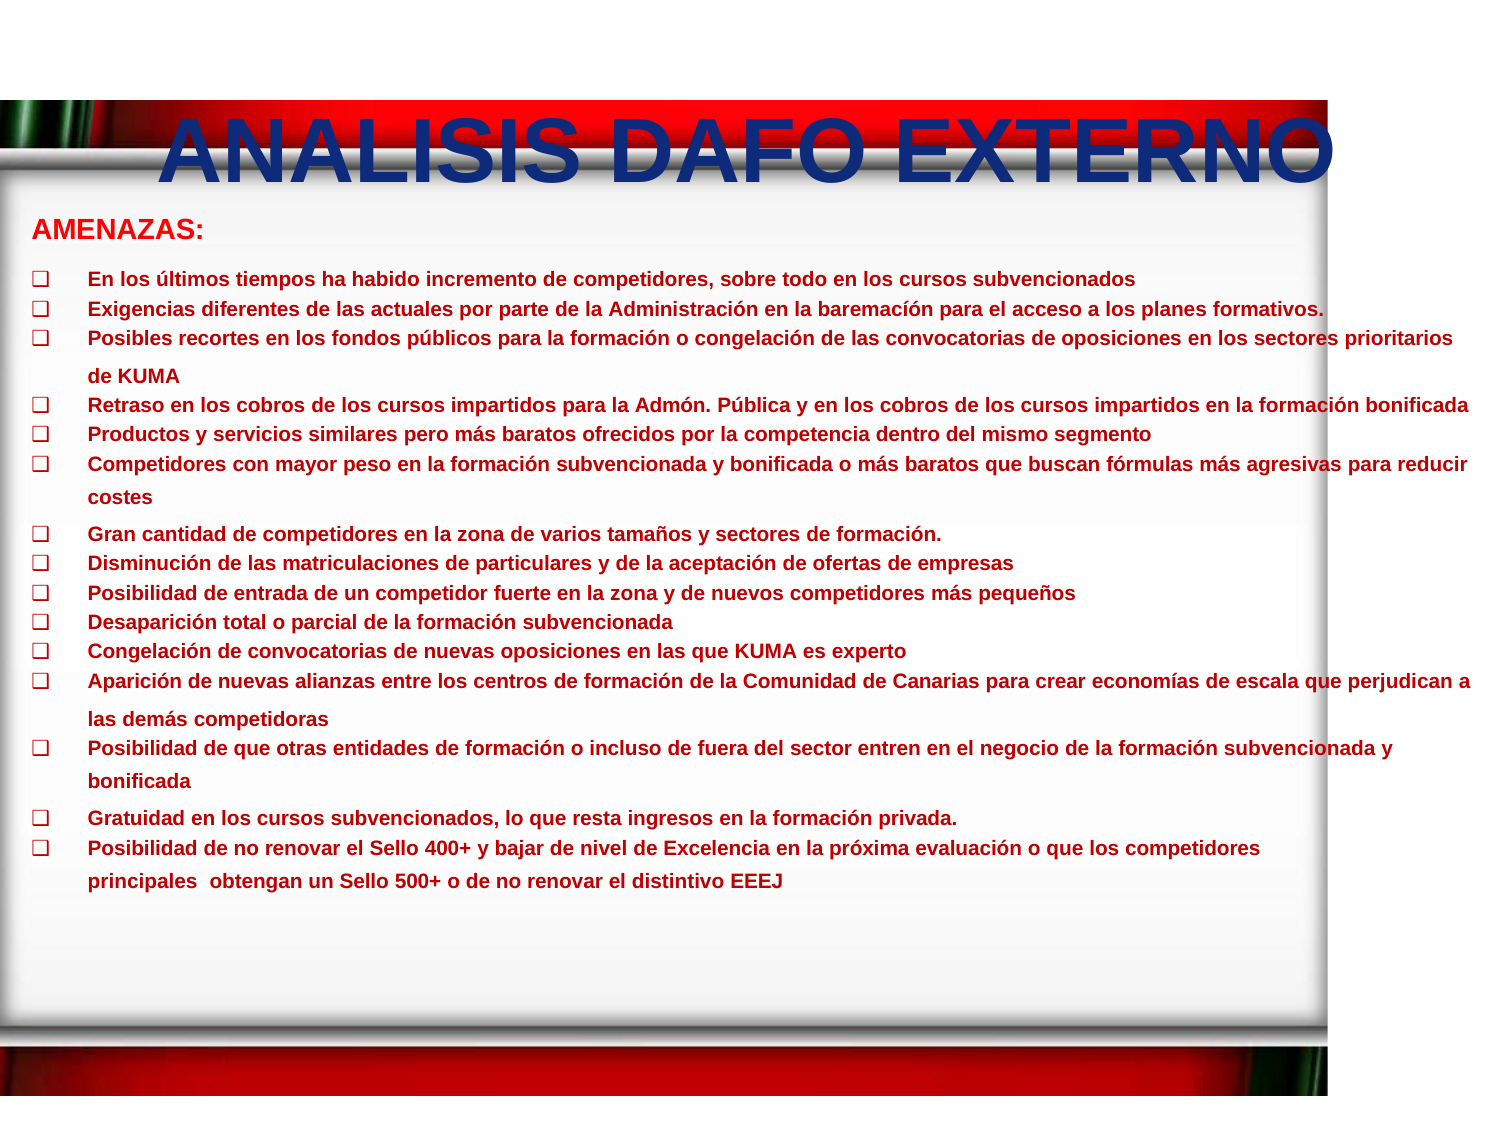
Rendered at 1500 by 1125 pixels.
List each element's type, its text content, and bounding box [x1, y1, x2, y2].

list Disminución de las matriculaciones de particulares y de la aceptación de ofertas de empresas [1328, 548, 1483, 577]
list Gran cantidad de competidores en la zona de varios tamaños y sectores de formación. [1328, 517, 1483, 548]
list Productos y servicios similares pero más baratos ofrecidos por la competencia dentro del mismo segmento [1328, 419, 1483, 448]
text las demás competidoras [1328, 707, 1483, 731]
list Competidores con mayor peso en la formación subvencionada y bonificada o más baratos que buscan fórmulas más agresivas para reducir costes [1328, 449, 1470, 509]
picture [1282, 128, 1319, 172]
list Posibles recortes en los fondos públicos para la formación o congelación de las convocatorias de oposiciones en los sectores prioritarios [1328, 323, 1483, 351]
list Exigencias diferentes de las actuales por parte de la Administración en la baremacíón para el acceso a los planes formativos. [1328, 294, 1483, 322]
list Desaparición total o parcial de la formación subvencionada [1328, 607, 1483, 636]
list Aparición de nuevas alianzas entre los centros de formación de la Comunidad de Canarias para crear economías de escala que perjudican a [1328, 666, 1483, 694]
list Retraso en los cobros de los cursos impartidos para la Admón. Pública y en los cobros de los cursos impartidos en la formación bonificada [1328, 390, 1483, 418]
list En los últimos tiempos ha habido incremento de competidores, sobre todo en los cursos subvencionados [1328, 264, 1483, 293]
text AMENAZAS: [1328, 212, 1483, 245]
picture [0, 100, 1328, 1096]
list Congelación de convocatorias de nuevas oposiciones en las que KUMA es experto [1328, 637, 1483, 665]
list Posibilidad de que otras entidades de formación o incluso de fuera del sector entren en el negocio de la formación subvencionada y bonificada [1328, 733, 1394, 793]
text de KUMA [1328, 364, 1483, 388]
list Gratuidad en los cursos subvencionados, lo que resta ingresos en la formación privada. [1328, 801, 1483, 832]
subtitle ANALISIS DAFO EXTERNO [1328, 100, 1474, 203]
list Posibilidad de entrada de un competidor fuerte en la zona y de nuevos competidores más pequeños [1328, 578, 1483, 606]
